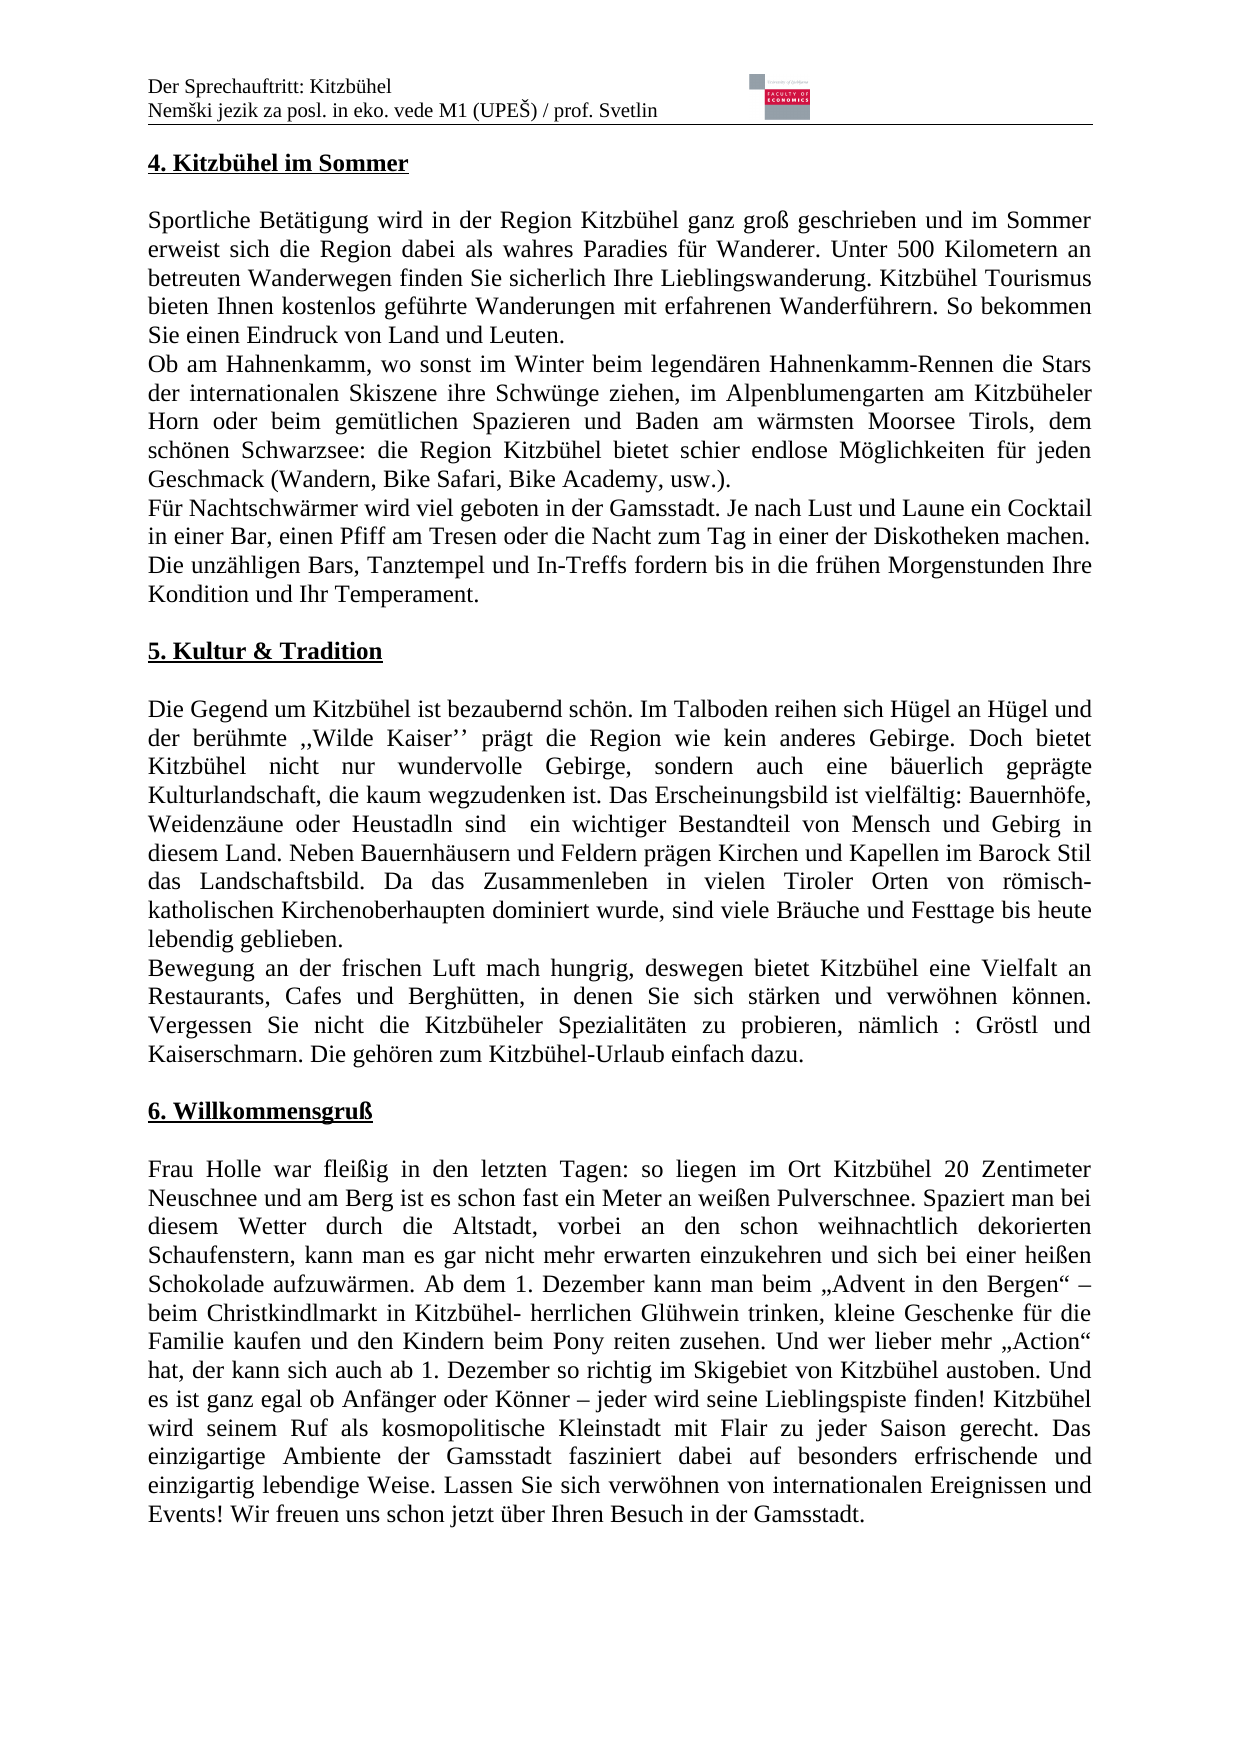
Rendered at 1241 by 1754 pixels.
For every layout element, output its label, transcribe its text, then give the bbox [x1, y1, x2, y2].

text 6. Willkommensgruß [148, 1096, 1093, 1125]
text Frau Holle war fleißig in den letzten Tagen: so liegen im Ort Kitzbühel 20 Zentimeter Neuschnee und am Berg ist es schon fast ein Meter an weißen Pulverschnee. Spaziert man bei diesem Wetter durch die Altstadt, vorbei an den schon weihnachtlich dekorierten Schaufenstern, kann man es gar nicht mehr erwarten einzukehren und sich bei einer heißen Schokolade aufzuwärmen. Ab dem 1. Dezember kann man beim „Advent in den Bergen“ – beim Christkindlmarkt in Kitzbühel- herrlichen Glühwein trinken, kleine Geschenke für die Familie kaufen und den Kindern beim Pony reiten zusehen. Und wer lieber mehr „Action“ hat, der kann sich auch ab 1. Dezember so richtig im Skigebiet von Kitzbühel austoben. Und es ist ganz egal ob Anfänger oder Könner – jeder wird seine Lieblingspiste finden! Kitzbühel wird seinem Ruf als kosmopolitische Kleinstadt mit Flair zu jeder Saison gerecht. Das einzigartige Ambiente der Gamsstadt fasziniert dabei auf besonders erfrischende und einzigartig lebendige Weise. Lassen Sie sich verwöhnen von internationalen Ereignissen und Events! Wir freuen uns schon jetzt über Ihren Besuch in der Gamsstadt. [148, 1154, 1093, 1528]
text Bewegung an der frischen Luft mach hungrig, deswegen bietet Kitzbühel eine Vielfalt an Restaurants, Cafes und Berghütten, in denen Sie sich stärken und verwöhnen können. Vergessen Sie nicht die Kitzbüheler Spezialitäten zu probieren, nämlich : Gröstl und Kaiserschmarn. Die gehören zum Kitzbühel-Urlaub einfach dazu. [148, 953, 1093, 1068]
text Ob am Hahnenkamm, wo sonst im Winter beim legendären Hahnenkamm-Rennen die Stars der internationalen Skiszene ihre Schwünge ziehen, im Alpenblumengarten am Kitzbüheler Horn oder beim gemütlichen Spazieren und Baden am wärmsten Moorsee Tirols, dem schönen Schwarzsee: die Region Kitzbühel bietet schier endlose Möglichkeiten für jeden Geschmack (Wandern, Bike Safari, Bike Academy, usw.). [148, 349, 1093, 493]
text Sportliche Betätigung wird in der Region Kitzbühel ganz groß geschrieben und im Sommer erweist sich die Region dabei als wahres Paradies für Wanderer. Unter 500 Kilometern an betreuten Wanderwegen finden Sie sicherlich Ihre Lieblingswanderung. Kitzbühel Tourismus bieten Ihnen kostenlos geführte Wanderungen mit erfahrenen Wanderführern. So bekommen Sie einen Eindruck von Land und Leuten. [148, 205, 1093, 349]
text 5. Kultur & Tradition [148, 636, 1093, 665]
text Für Nachtschwärmer wird viel geboten in der Gamsstadt. Je nach Lust und Laune ein Cocktail in einer Bar, einen Pfiff am Tresen oder die Nacht zum Tag in einer der Diskotheken machen. Die unzähligen Bars, Tanztempel und In-Treffs fordern bis in die frühen Morgenstunden Ihre Kondition und Ihr Temperament. [148, 493, 1093, 608]
text 4. Kitzbühel im Sommer [148, 148, 1093, 176]
text Die Gegend um Kitzbühel ist bezaubernd schön. Im Talboden reihen sich Hügel an Hügel und der berühmte ,,Wilde Kaiser’’ prägt die Region wie kein anderes Gebirge. Doch bietet Kitzbühel nicht nur wundervolle Gebirge, sondern auch eine bäuerlich geprägte Kulturlandschaft, die kaum wegzudenken ist. Das Erscheinungsbild ist vielfältig: Bauernhöfe, Weidenzäune oder Heustadln sind ein wichtiger Bestandteil von Mensch und Gebirg in diesem Land. Neben Bauernhäusern und Feldern prägen Kirchen und Kapellen im Barock Stil das Landschaftsbild. Da das Zusammenleben in vielen Tiroler Orten von römisch-katholischen Kirchenoberhaupten dominiert wurde, sind viele Bräuche und Festtage bis heute lebendig geblieben. [148, 694, 1093, 953]
